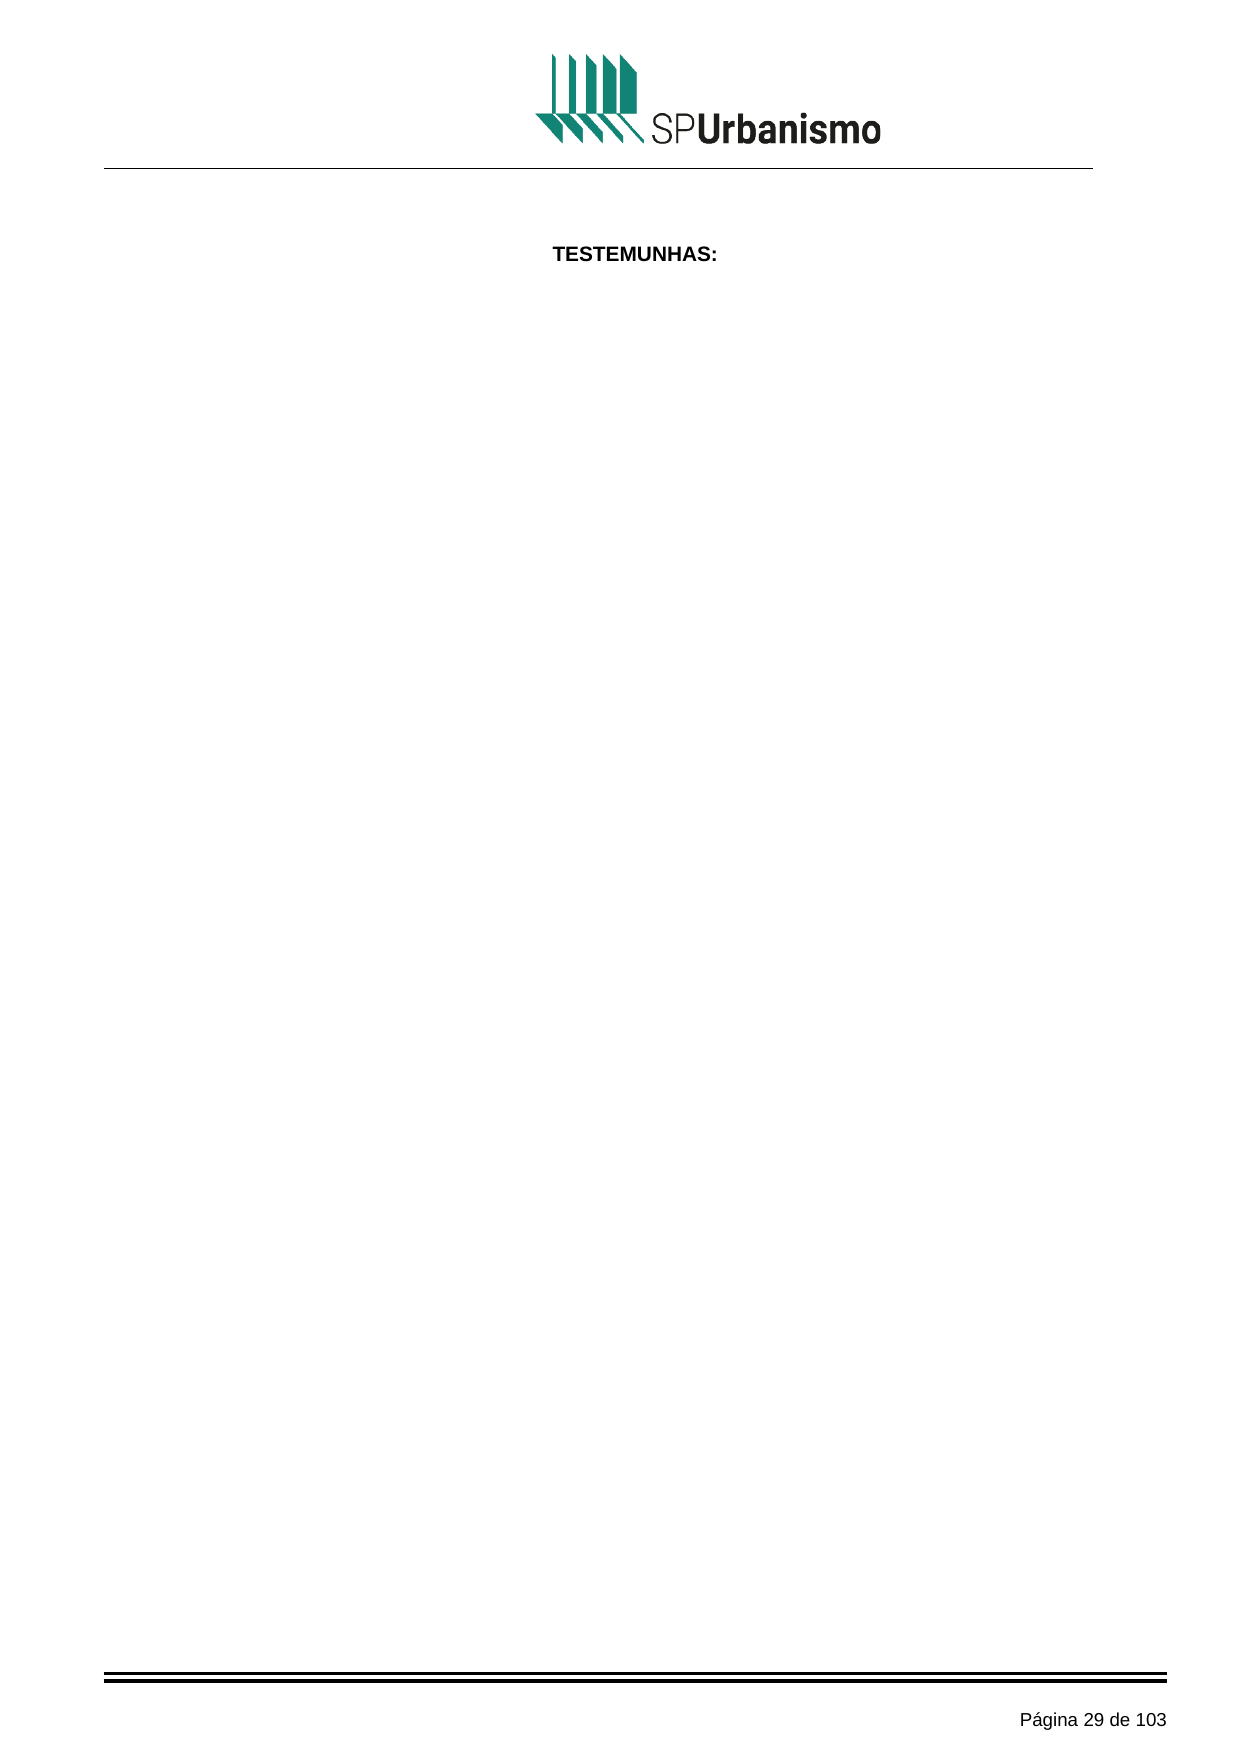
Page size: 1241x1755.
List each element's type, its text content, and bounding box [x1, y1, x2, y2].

text TESTEMUNHAS: [103, 242, 1167, 266]
